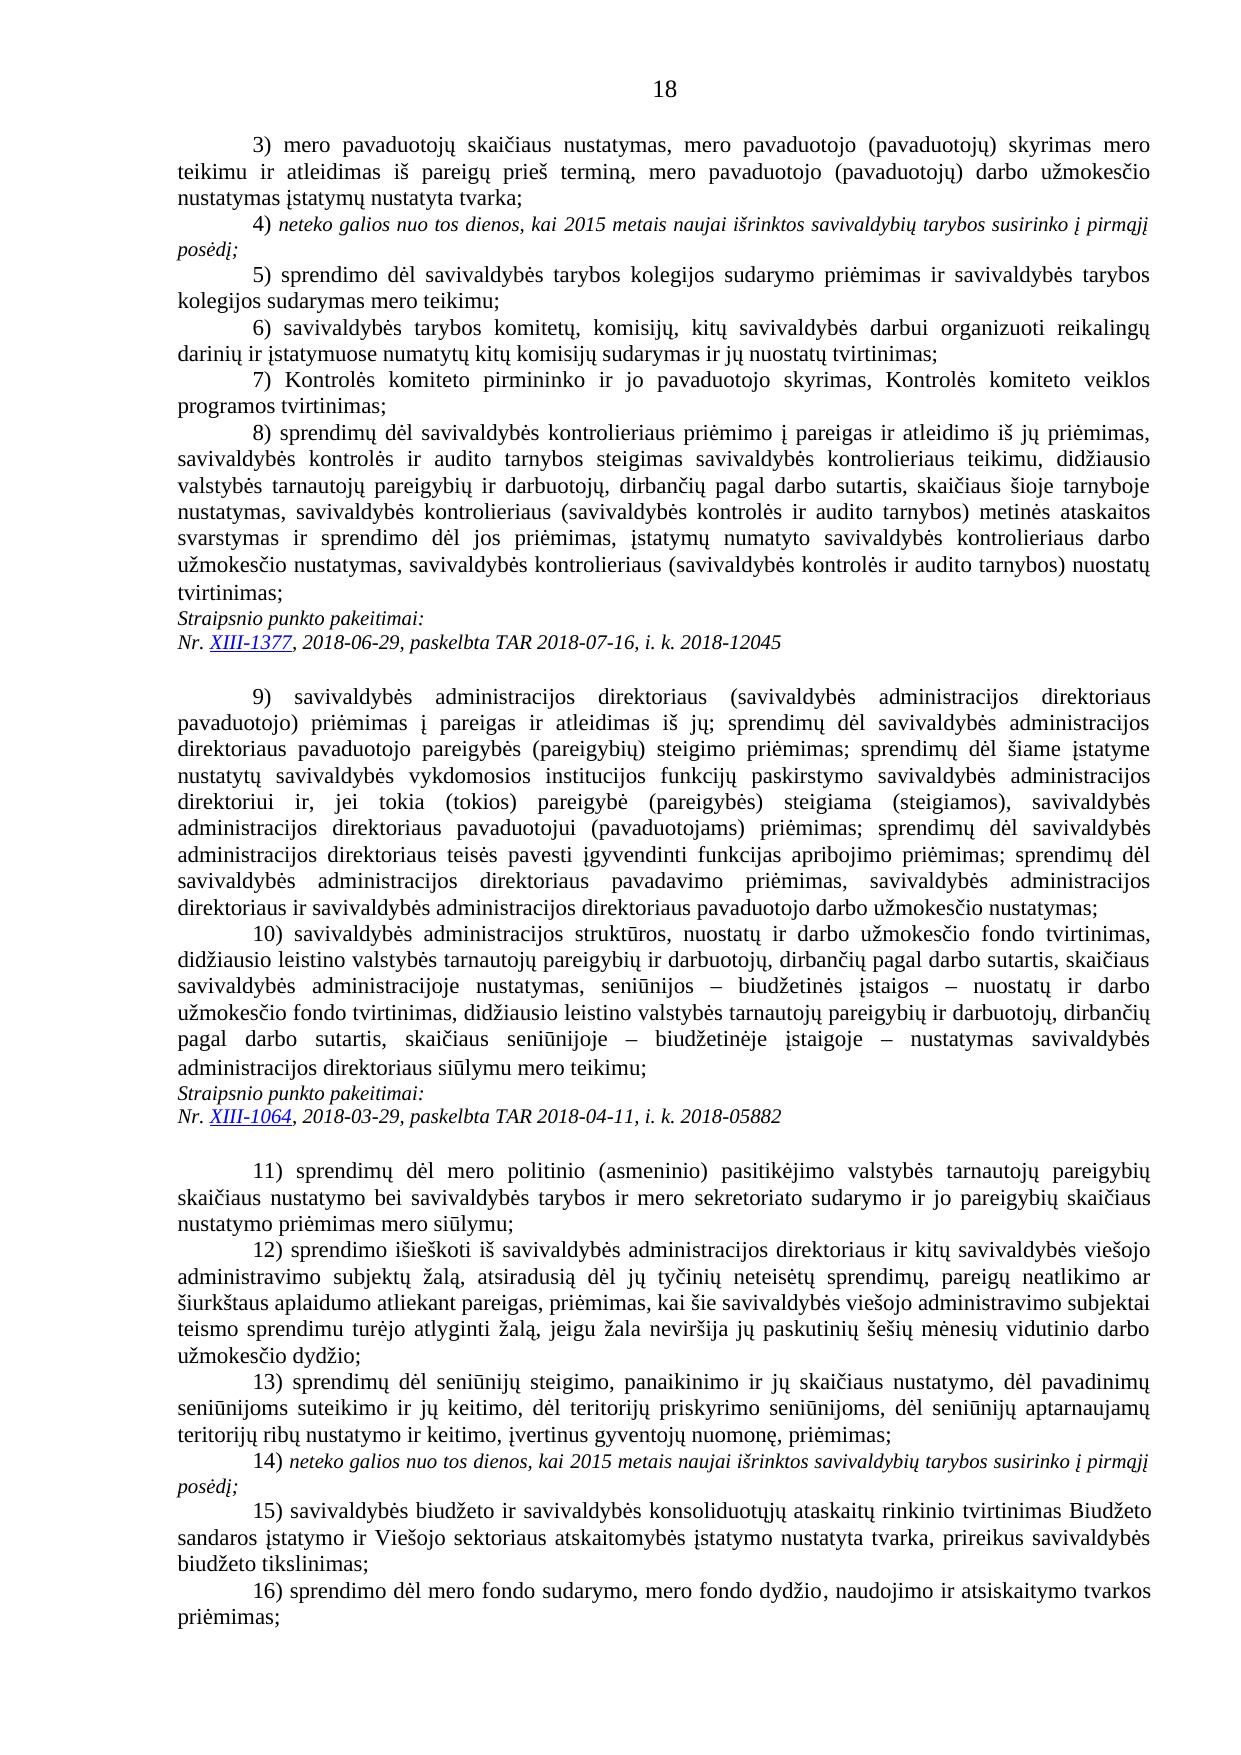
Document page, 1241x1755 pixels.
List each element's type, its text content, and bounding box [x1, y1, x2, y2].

text Nr. XIII-1377, 2018-06-29, paskelbta TAR 2018-07-16, i. k. 2018-12045 [177, 630, 1152, 654]
text 6) savivaldybės tarybos komitetų, komisijų, kitų savivaldybės darbui organizuoti reikalingų darinių ir įstatymuose numatytų kitų komisijų sudarymas ir jų nuostatų tvirtinimas; [177, 313, 1152, 366]
text 12) sprendimo išieškoti iš savivaldybės administracijos direktoriaus ir kitų savivaldybės viešojo administravimo subjektų žalą, atsiradusią dėl jų tyčinių neteisėtų sprendimų, pareigų neatlikimo ar šiurkštaus aplaidumo atliekant pareigas, priėmimas, kai šie savivaldybės viešojo administravimo subjektai teismo sprendimu turėjo atlyginti žalą, jeigu žala neviršija jų paskutinių šešių mėnesių vidutinio darbo užmokesčio dydžio; [177, 1236, 1152, 1368]
text 13) sprendimų dėl seniūnijų steigimo, panaikinimo ir jų skaičiaus nustatymo, dėl pavadinimų seniūnijoms suteikimo ir jų keitimo, dėl teritorijų priskyrimo seniūnijoms, dėl seniūnijų aptarnaujamų teritorijų ribų nustatymo ir keitimo, įvertinus gyventojų nuomonę, priėmimas; [177, 1368, 1152, 1447]
text Nr. XIII-1064, 2018-03-29, paskelbta TAR 2018-04-11, i. k. 2018-05882 [177, 1104, 1152, 1128]
text 11) sprendimų dėl mero politinio (asmeninio) pasitikėjimo valstybės tarnautojų pareigybių skaičiaus nustatymo bei savivaldybės tarybos ir mero sekretoriato sudarymo ir jo pareigybių skaičiaus nustatymo priėmimas mero siūlymu; [177, 1157, 1152, 1236]
text 8) sprendimų dėl savivaldybės kontrolieriaus priėmimo į pareigas ir atleidimo iš jų priėmimas, savivaldybės kontrolės ir audito tarnybos steigimas savivaldybės kontrolieriaus teikimu, didžiausio valstybės tarnautojų pareigybių ir darbuotojų, dirbančių pagal darbo sutartis, skaičiaus šioje tarnyboje nustatymas, savivaldybės kontrolieriaus (savivaldybės kontrolės ir audito tarnybos) metinės ataskaitos svarstymas ir sprendimo dėl jos priėmimas, įstatymų numatyto savivaldybės kontrolieriaus darbo užmokesčio nustatymas, savivaldybės kontrolieriaus (savivaldybės kontrolės ir audito tarnybos) nuostatų tvirtinimas; [177, 419, 1152, 606]
text 15) savivaldybės biudžeto ir savivaldybės konsoliduotųjų ataskaitų rinkinio tvirtinimas Biudžeto sandaros įstatymo ir Viešojo sektoriaus atskaitomybės įstatymo nustatyta tvarka, prireikus savivaldybės biudžeto tikslinimas; [177, 1498, 1152, 1577]
text 16) sprendimo dėl mero fondo sudarymo, mero fondo dydžio, naudojimo ir atsiskaitymo tvarkos priėmimas; [177, 1577, 1152, 1629]
text 4) neteko galios nuo tos dienos, kai 2015 metais naujai išrinktos savivaldybių tarybos susirinko į pirmąjį posėdį; [177, 210, 1152, 261]
text 5) sprendimo dėl savivaldybės tarybos kolegijos sudarymo priėmimas ir savivaldybės tarybos kolegijos sudarymas mero teikimu; [177, 261, 1152, 313]
text 7) Kontrolės komiteto pirmininko ir jo pavaduotojo skyrimas, Kontrolės komiteto veiklos programos tvirtinimas; [177, 366, 1152, 419]
text Straipsnio punkto pakeitimai: [177, 1080, 1152, 1104]
text Straipsnio punkto pakeitimai: [177, 606, 1152, 630]
text 14) neteko galios nuo tos dienos, kai 2015 metais naujai išrinktos savivaldybių tarybos susirinko į pirmąjį posėdį; [177, 1447, 1152, 1498]
text 3) mero pavaduotojų skaičiaus nustatymas, mero pavaduotojo (pavaduotojų) skyrimas mero teikimu ir atleidimas iš pareigų prieš terminą, mero pavaduotojo (pavaduotojų) darbo užmokesčio nustatymas įstatymų nustatyta tvarka; [177, 131, 1152, 210]
text 10) savivaldybės administracijos struktūros, nuostatų ir darbo užmokesčio fondo tvirtinimas, didžiausio leistino valstybės tarnautojų pareigybių ir darbuotojų, dirbančių pagal darbo sutartis, skaičiaus savivaldybės administracijoje nustatymas, seniūnijos – biudžetinės įstaigos – nuostatų ir darbo užmokesčio fondo tvirtinimas, didžiausio leistino valstybės tarnautojų pareigybių ir darbuotojų, dirbančių pagal darbo sutartis, skaičiaus seniūnijoje – biudžetinėje įstaigoje – nustatymas savivaldybės administracijos direktoriaus siūlymu mero teikimu; [177, 920, 1152, 1080]
text 9) savivaldybės administracijos direktoriaus (savivaldybės administracijos direktoriaus pavaduotojo) priėmimas į pareigas ir atleidimas iš jų; sprendimų dėl savivaldybės administracijos direktoriaus pavaduotojo pareigybės (pareigybių) steigimo priėmimas; sprendimų dėl šiame įstatyme nustatytų savivaldybės vykdomosios institucijos funkcijų paskirstymo savivaldybės administracijos direktoriui ir, jei tokia (tokios) pareigybė (pareigybės) steigiama (steigiamos), savivaldybės administracijos direktoriaus pavaduotojui (pavaduotojams) priėmimas; sprendimų dėl savivaldybės administracijos direktoriaus teisės pavesti įgyvendinti funkcijas apribojimo priėmimas; sprendimų dėl savivaldybės administracijos direktoriaus pavadavimo priėmimas, savivaldybės administracijos direktoriaus ir savivaldybės administracijos direktoriaus pavaduotojo darbo užmokesčio nustatymas; [177, 683, 1152, 920]
